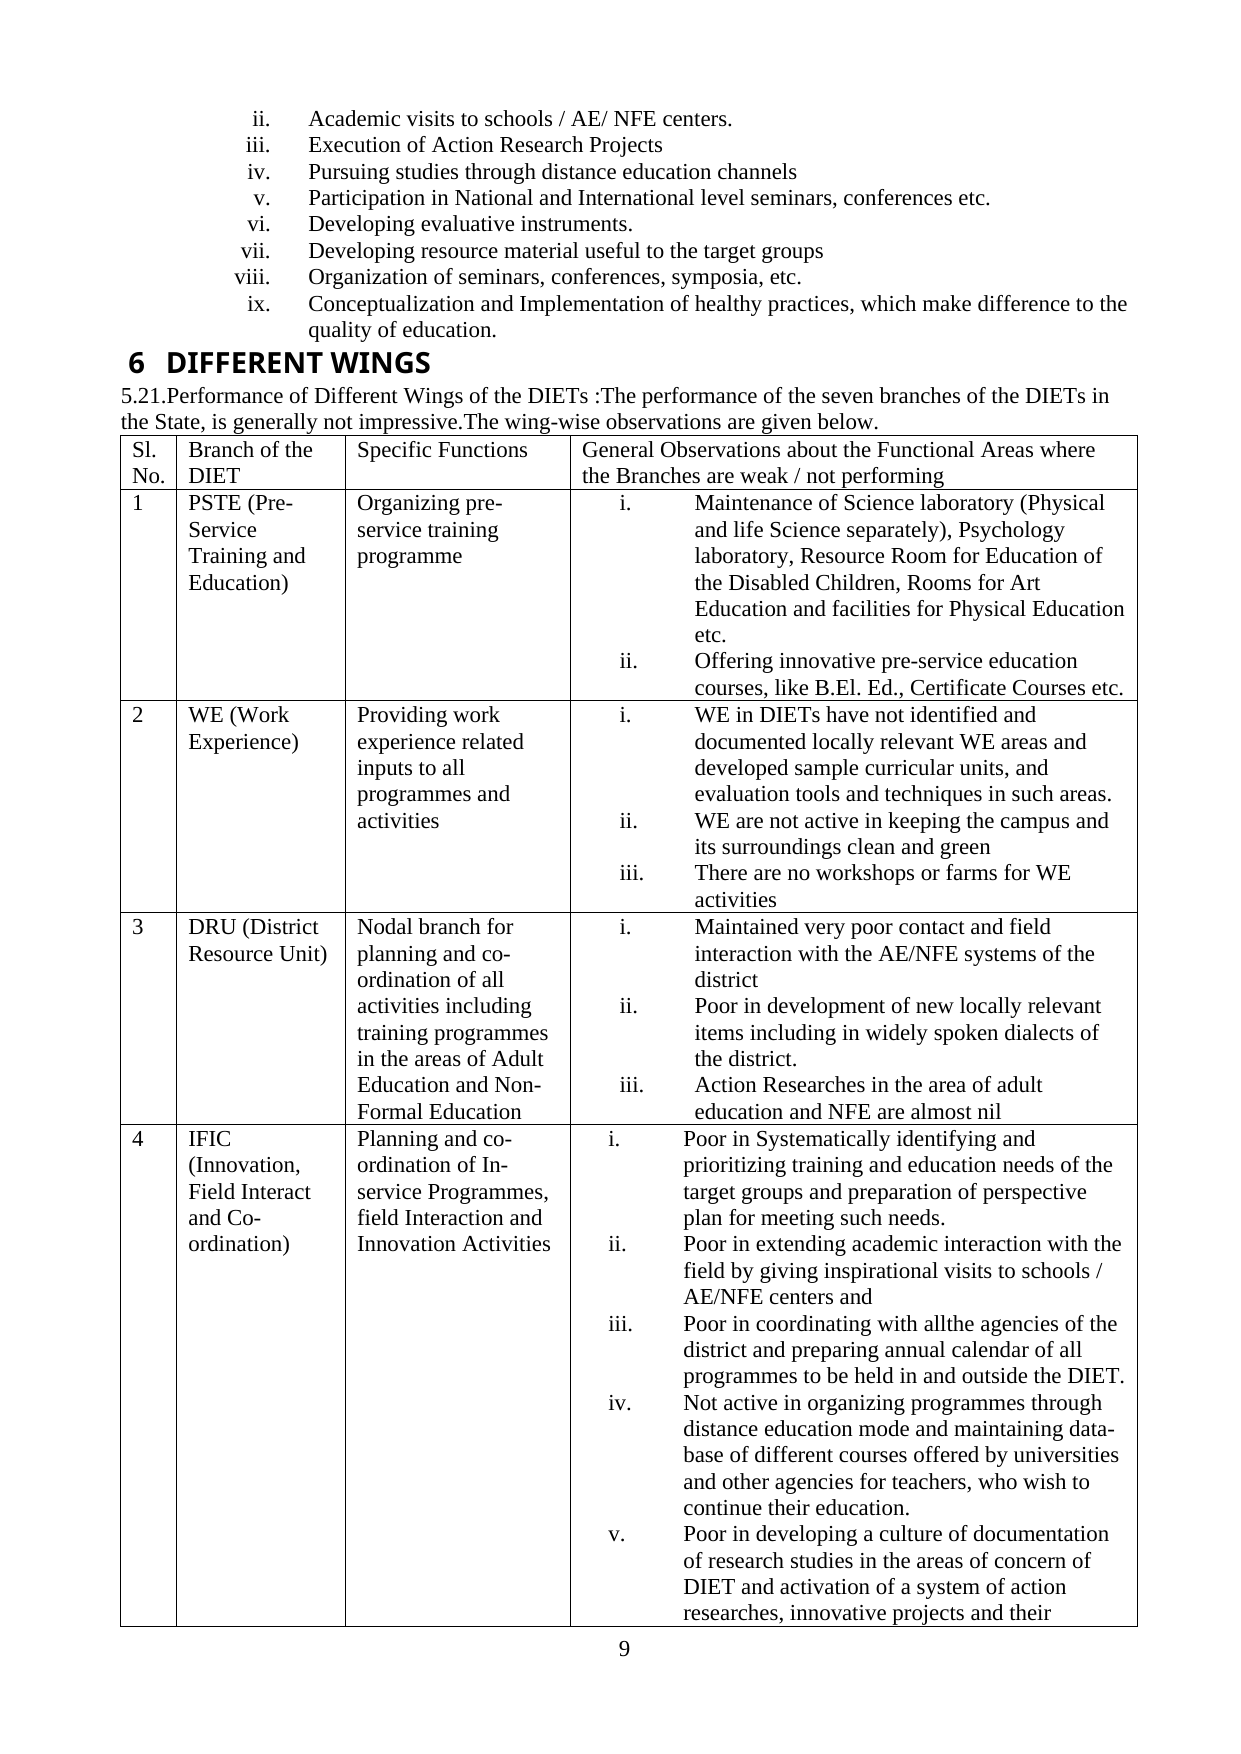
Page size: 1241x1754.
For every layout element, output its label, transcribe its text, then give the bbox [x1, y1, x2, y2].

list Organization of seminars, conferences, symposia, etc. [271, 263, 1128, 289]
list Execution of Action Research Projects [271, 131, 1128, 158]
table_cell PSTE (Pre-Service Training and Education) [177, 490, 345, 700]
list Developing evaluative instruments. [271, 211, 1128, 237]
list Conceptualization and Implementation of healthy practices, which make difference to the quality of education. [271, 289, 1128, 342]
table_cell Organizing pre-service training programme [346, 490, 570, 700]
table_cell IFIC (Innovation, Field Interact and Co-ordination) [177, 1125, 345, 1626]
table_cell 1 [121, 490, 176, 700]
table_header General Observations about the Functional Areas where the Branches are weak / not performing [571, 436, 1137, 488]
list Developing resource material useful to the target groups [271, 237, 1128, 263]
table_cell 2 [121, 701, 176, 912]
table_cell Nodal branch for planning and co-ordination of all activities including training programmes in the areas of Adult Education and Non-Formal Education [346, 913, 570, 1124]
table_cell Planning and co-ordination of In-service Programmes, field Interaction and Innovation Activities [346, 1125, 570, 1626]
table_cell WE in DIETs have not identified and documented locally relevant WE areas and developed sample curricular units, and evaluation tools and techniques in such areas. WE are not active in keeping the campus and its surroundings clean and green There are no workshops or farms for WE activities [571, 701, 1137, 912]
table_cell Maintained very poor contact and field interaction with the AE/NFE systems of the district Poor in development of new locally relevant items including in widely spoken dialects of the district. Action Researches in the area of adult education and NFE are almost nil [571, 913, 1137, 1124]
table_cell WE (Work Experience) [177, 701, 345, 912]
table_header Sl. No. [121, 436, 176, 488]
table_cell 3 [121, 913, 176, 1124]
list Academic visits to schools / AE/ NFE centers. [271, 105, 1128, 131]
text 5.21.Performance of Different Wings of the DIETs :The performance of the seven branches of the DIETs in the State, is generally not impressive.The wing-wise observations are given below. [121, 382, 1128, 435]
list Pursuing studies through distance education channels [271, 158, 1128, 184]
table_header Specific Functions [346, 436, 570, 488]
table_header Branch of the DIET [177, 436, 345, 488]
table_cell Maintenance of Science laboratory (Physical and life Science separately), Psychology laboratory, Resource Room for Education of the Disabled Children, Rooms for Art Education and facilities for Physical Education etc. Offering innovative pre-service education courses, like B.El. Ed., Certificate Courses etc. [571, 490, 1137, 700]
table_cell Providing work experience related inputs to all programmes and activities [346, 701, 570, 912]
table_cell 4 [121, 1125, 176, 1626]
table_cell Poor in Systematically identifying and prioritizing training and education needs of the target groups and preparation of perspective plan for meeting such needs. Poor in extending academic interaction with the field by giving inspirational visits to schools / AE/NFE centers and Poor in coordinating with allthe agencies of the district and preparing annual calendar of all programmes to be held in and outside the DIET. Not active in organizing programmes through distance education mode and maintaining data-base of different courses offered by universities and other agencies for teachers, who wish to continue their education. Poor in developing a culture of documentation of research studies in the areas of concern of DIET and activation of a system of action researches, innovative projects and their [571, 1125, 1137, 1626]
table_cell DRU (District Resource Unit) [177, 913, 345, 1124]
list Participation in National and International level seminars, conferences etc. [271, 184, 1128, 211]
subtitle Different Wings [121, 342, 1128, 382]
